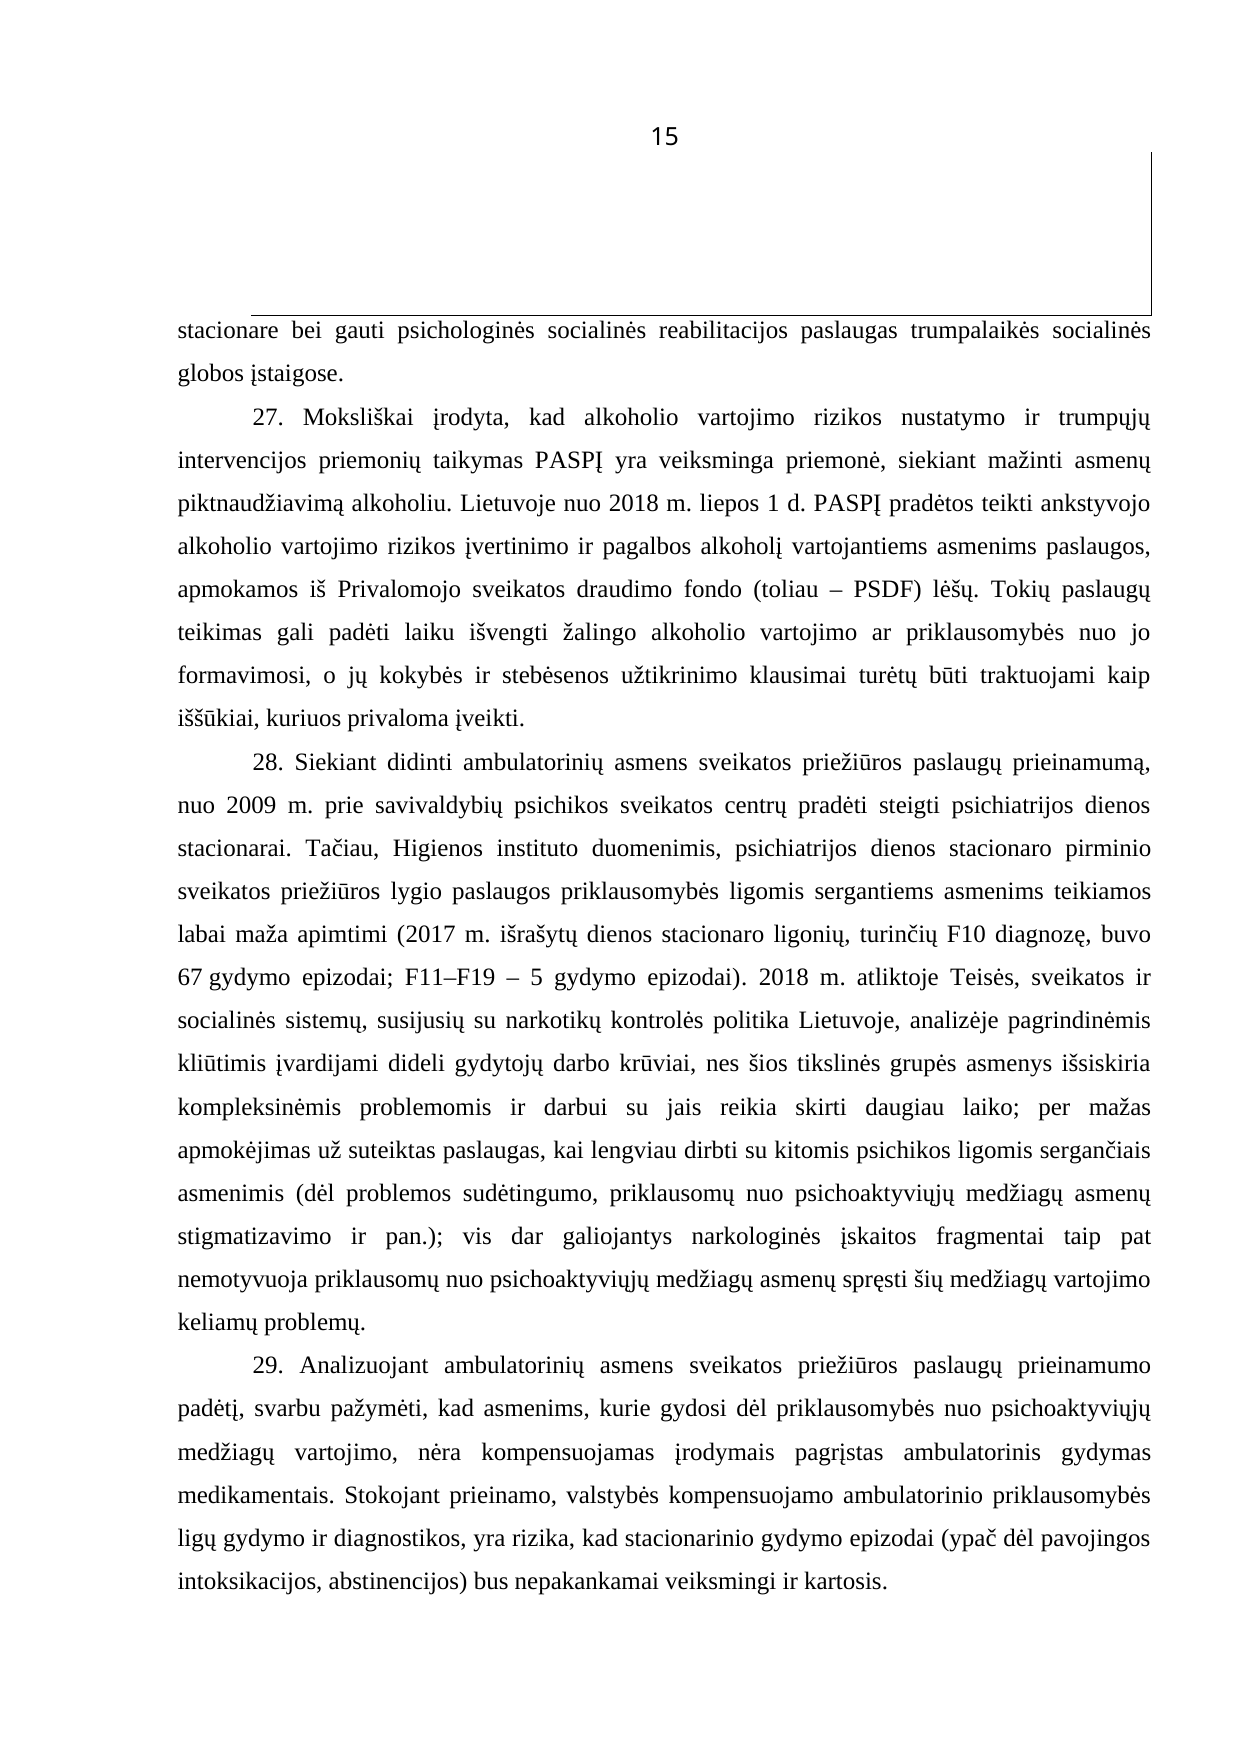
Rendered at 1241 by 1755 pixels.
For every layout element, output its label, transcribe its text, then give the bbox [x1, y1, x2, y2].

text stacionare bei gauti psichologinės socialinės reabilitacijos paslaugas trumpalaikės socialinės globos įstaigose. [177, 315, 1152, 387]
text 28. Siekiant didinti ambulatorinių asmens sveikatos priežiūros paslaugų prieinamumą, nuo 2009 m. prie savivaldybių psichikos sveikatos centrų pradėti steigti psichiatrijos dienos stacionarai. Tačiau, Higienos instituto duomenimis, psichiatrijos dienos stacionaro pirminio sveikatos priežiūros lygio paslaugos priklausomybės ligomis sergantiems asmenims teikiamos labai maža apimtimi (2017 m. išrašytų dienos stacionaro ligonių, turinčių F10 diagnozę, buvo 67 gydymo epizodai; F11–F19 – 5 gydymo epizodai). 2018 m. atliktoje Teisės, sveikatos ir socialinės sistemų, susijusių su narkotikų kontrolės politika Lietuvoje, analizėje pagrindinėmis kliūtimis įvardijami dideli gydytojų darbo krūviai, nes šios tikslinės grupės asmenys išsiskiria kompleksinėmis problemomis ir darbui su jais reikia skirti daugiau laiko; per mažas apmokėjimas už suteiktas paslaugas, kai lengviau dirbti su kitomis psichikos ligomis sergančiais asmenimis (dėl problemos sudėtingumo, priklausomų nuo psichoaktyviųjų medžiagų asmenų stigmatizavimo ir pan.); vis dar galiojantys narkologinės įskaitos fragmentai taip pat nemotyvuoja priklausomų nuo psichoaktyviųjų medžiagų asmenų spręsti šių medžiagų vartojimo keliamų problemų. [177, 747, 1152, 1336]
text 27. Moksliškai įrodyta, kad alkoholio vartojimo rizikos nustatymo ir trumpųjų intervencijos priemonių taikymas PASPĮ yra veiksminga priemonė, siekiant mažinti asmenų piktnaudžiavimą alkoholiu. Lietuvoje nuo 2018 m. liepos 1 d. PASPĮ pradėtos teikti ankstyvojo alkoholio vartojimo rizikos įvertinimo ir pagalbos alkoholį vartojantiems asmenims paslaugos, apmokamos iš Privalomojo sveikatos draudimo fondo (toliau – PSDF) lėšų. Tokių paslaugų teikimas gali padėti laiku išvengti žalingo alkoholio vartojimo ar priklausomybės nuo jo formavimosi, o jų kokybės ir stebėsenos užtikrinimo klausimai turėtų būti traktuojami kaip iššūkiai, kuriuos privaloma įveikti. [177, 402, 1152, 732]
text 29. Analizuojant ambulatorinių asmens sveikatos priežiūros paslaugų prieinamumo padėtį, svarbu pažymėti, kad asmenims, kurie gydosi dėl priklausomybės nuo psichoaktyviųjų medžiagų vartojimo, nėra kompensuojamas įrodymais pagrįstas ambulatorinis gydymas medikamentais. Stokojant prieinamo, valstybės kompensuojamo ambulatorinio priklausomybės ligų gydymo ir diagnostikos, yra rizika, kad stacionarinio gydymo epizodai (ypač dėl pavojingos intoksikacijos, abstinencijos) bus nepakankamai veiksmingi ir kartosis. [177, 1350, 1152, 1595]
